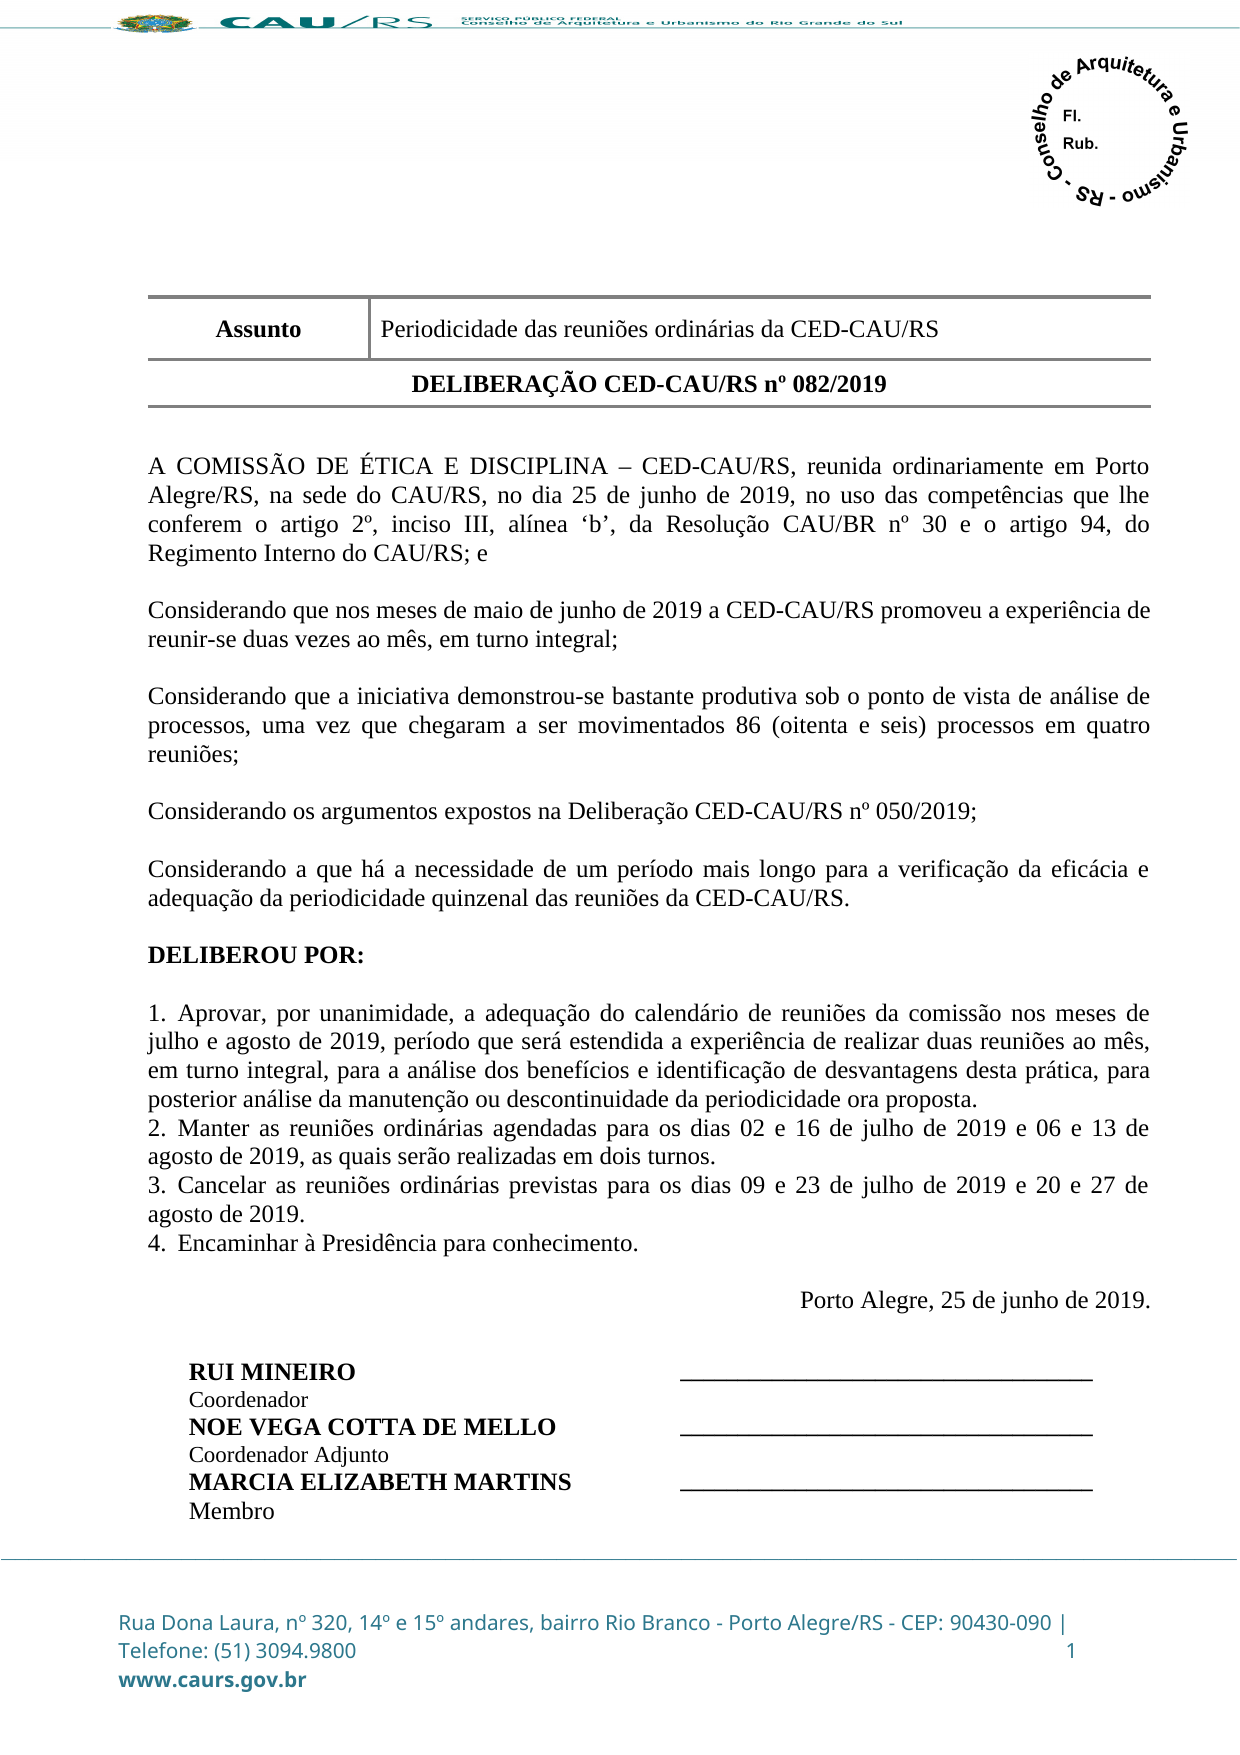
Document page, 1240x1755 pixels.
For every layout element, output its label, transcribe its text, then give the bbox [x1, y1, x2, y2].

table_cell ____________________________________ [669, 1467, 1104, 1525]
table_cell ____________________________________ [669, 1412, 1104, 1467]
list Encaminhar à Presidência para conhecimento. [148, 1228, 1151, 1256]
table_header Periodicidade das reuniões ordinárias da CED-CAU/RS [371, 299, 1151, 358]
text Porto Alegre, 25 de junho de 2019. [177, 1285, 1151, 1314]
text Considerando a que há a necessidade de um período mais longo para a verificação da eficácia e adequação da periodicidade quinzenal das reuniões da CED-CAU/RS. [148, 854, 1151, 911]
list Aprovar, por unanimidade, a adequação do calendário de reuniões da comissão nos meses de julho e agosto de 2019, período que será estendida a experiência de realizar duas reuniões ao mês, em turno integral, para a análise dos benefícios e identificação de desvantagens desta prática, para posterior análise da manutenção ou descontinuidade da periodicidade ora proposta. [148, 998, 1151, 1113]
list Cancelar as reuniões ordinárias previstas para os dias 09 e 23 de julho de 2019 e 20 e 27 de agosto de 2019. [148, 1170, 1151, 1228]
list Manter as reuniões ordinárias agendadas para os dias 02 e 16 de julho de 2019 e 06 e 13 de agosto de 2019, as quais serão realizadas em dois turnos. [148, 1113, 1151, 1170]
table_cell NOE VEGA COTTA DE MELLO Coordenador Adjunto [177, 1412, 669, 1467]
table_cell DELIBERAÇÃO CED-CAU/RS nº 082/2019 [148, 361, 1151, 405]
text Considerando que nos meses de maio de junho de 2019 a CED-CAU/RS promoveu a experiência de reunir-se duas vezes ao mês, em turno integral; [148, 595, 1151, 653]
text Considerando que a iniciativa demonstrou-se bastante produtiva sob o ponto de vista de análise de processos, uma vez que chegaram a ser movimentados 86 (oitenta e seis) processos em quatro reuniões; [148, 681, 1151, 768]
table_cell MARCIA ELIZABETH MARTINS Membro [177, 1467, 669, 1525]
text Considerando os argumentos expostos na Deliberação CED-CAU/RS nº 050/2019; [148, 796, 1151, 825]
table_header ____________________________________ [669, 1357, 1104, 1412]
table_header RUI MINEIRO Coordenador [177, 1357, 669, 1412]
text DELIBEROU POR: [148, 940, 1151, 969]
text A COMISSÃO DE ÉTICA E DISCIPLINA – CED-CAU/RS, reunida ordinariamente em Porto Alegre/RS, na sede do CAU/RS, no dia 25 de junho de 2019, no uso das competências que lhe conferem o artigo 2º, inciso III, alínea ‘b’, da Resolução CAU/BR nº 30 e o artigo 94, do Regimento Interno do CAU/RS; e [148, 451, 1151, 566]
table_header Assunto [148, 299, 368, 358]
